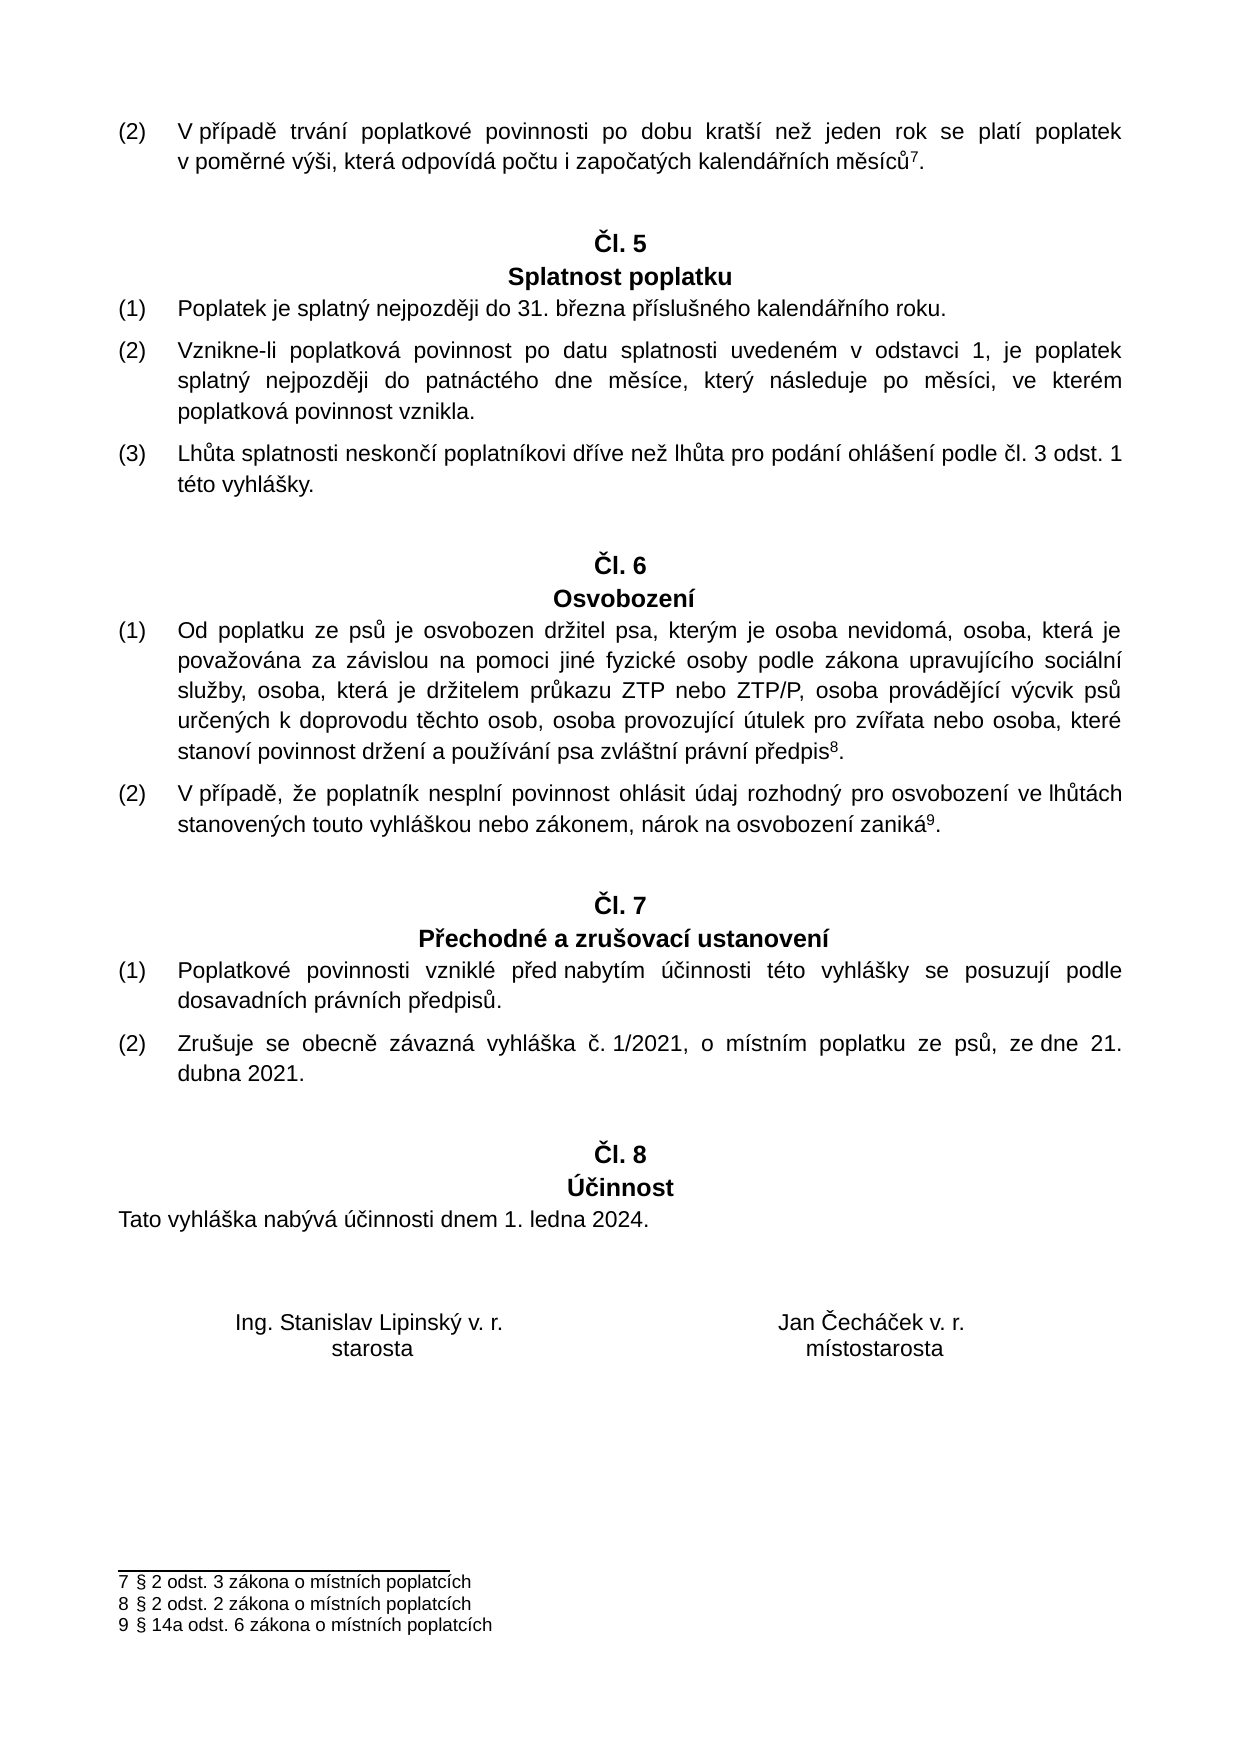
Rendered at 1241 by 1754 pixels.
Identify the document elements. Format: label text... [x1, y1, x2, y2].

table_header Ing. Stanislav Lipinský v. r. starosta [118, 1249, 620, 1367]
list Zrušuje se obecně závazná vyhláška č. 1/2021, o místním poplatku ze psů, ze dne 21. dubna 2021. [118, 1030, 1122, 1086]
list Poplatkové povinnosti vzniklé před nabytím účinnosti této vyhlášky se posuzují podle dosavadních právních předpisů. [118, 957, 1122, 1013]
table_cell [620, 1367, 1122, 1485]
table_header Jan Čecháček v. r. místostarosta [620, 1249, 1122, 1367]
list Poplatek je splatný nejpozději do 31. března příslušného kalendářního roku. [118, 294, 1122, 321]
list Lhůta splatnosti neskončí poplatníkovi dříve než lhůta pro podání ohlášení podle čl. 3 odst. 1 této vyhlášky. [118, 440, 1122, 497]
subtitle Čl. 7 Přechodné a zrušovací ustanovení [118, 891, 1122, 953]
list § 2 odst. 2 zákona o místních poplatcích [118, 1592, 1122, 1614]
subtitle Čl. 6 Osvobození [118, 551, 1122, 613]
subtitle Čl. 8 Účinnost [118, 1140, 1122, 1202]
table_cell [118, 1367, 620, 1485]
text Tato vyhláška nabývá účinnosti dnem 1. ledna 2024. [118, 1206, 1122, 1233]
subtitle Čl. 5 Splatnost poplatku [118, 228, 1122, 290]
list Od poplatku ze psů je osvobozen držitel psa, kterým je osoba nevidomá, osoba, která je považována za závislou na pomoci jiné fyzické osoby podle zákona upravujícího sociální služby, osoba, která je držitelem průkazu ZTP nebo ZTP/P, osoba provádějící výcvik psů určených k doprovodu těchto osob, osoba provozující útulek pro zvířata nebo osoba, které stanoví povinnost držení a používání psa zvláštní právní předpis. [118, 617, 1122, 764]
list Vznikne-li poplatková povinnost po datu splatnosti uvedeném v odstavci 1, je poplatek splatný nejpozději do patnáctého dne měsíce, který následuje po měsíci, ve kterém poplatková povinnost vznikla. [118, 337, 1122, 424]
list § 14a odst. 6 zákona o místních poplatcích [118, 1614, 1122, 1635]
list V případě, že poplatník nesplní povinnost ohlásit údaj rozhodný pro osvobození ve lhůtách stanovených touto vyhláškou nebo zákonem, nárok na osvobození zaniká. [118, 780, 1122, 837]
list V případě trvání poplatkové povinnosti po dobu kratší než jeden rok se platí poplatek v poměrné výši, která odpovídá počtu i započatých kalendářních měsíců. [118, 118, 1122, 175]
list § 2 odst. 3 zákona o místních poplatcích [118, 1571, 1122, 1592]
